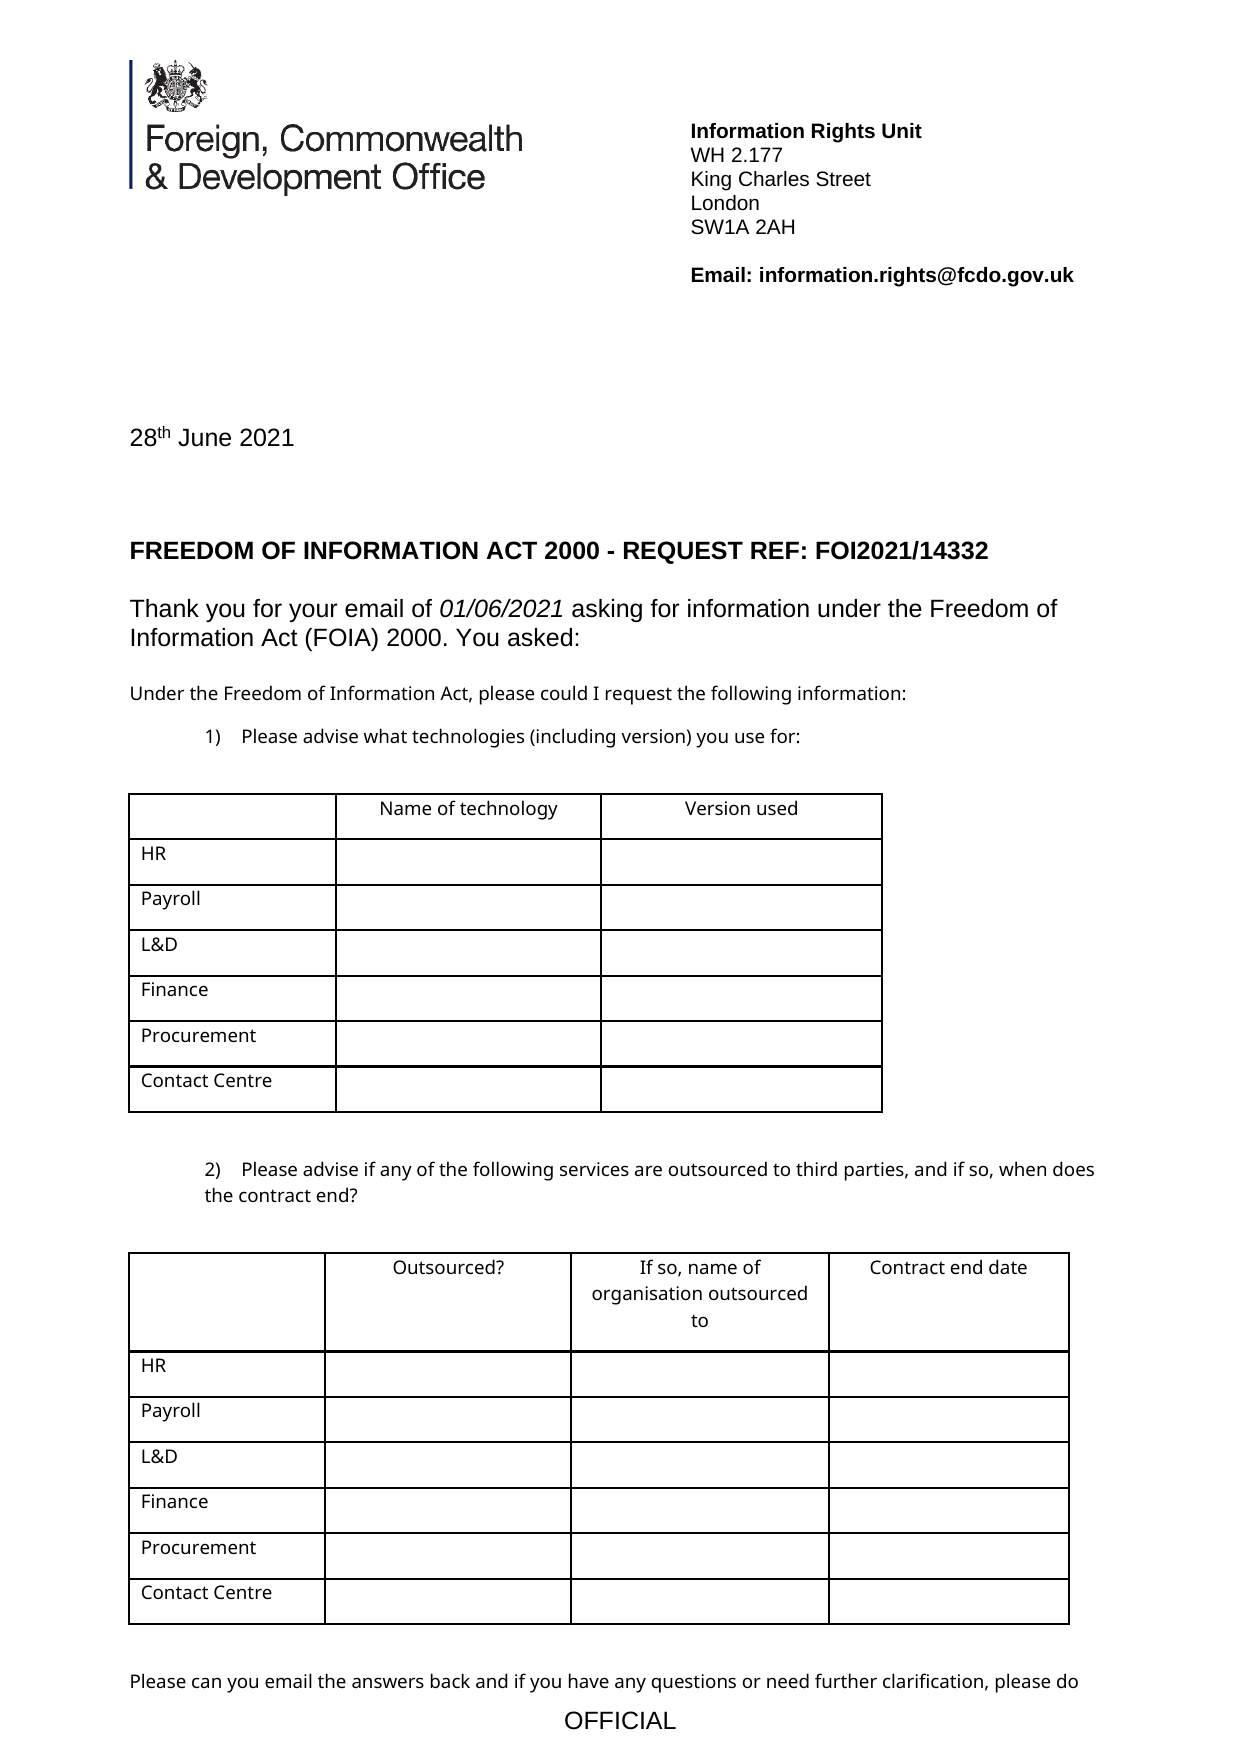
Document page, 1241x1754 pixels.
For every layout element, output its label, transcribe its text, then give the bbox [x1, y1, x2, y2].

table_header [118, 61, 679, 310]
table_cell [326, 1580, 570, 1623]
table_cell [830, 1489, 1068, 1532]
table_cell [830, 1398, 1068, 1441]
table_cell [326, 1398, 570, 1441]
table_cell Information Rights Unit WH 2.177 King Charles Street London SW1A 2AH [679, 119, 1122, 238]
table_cell [572, 1489, 828, 1532]
table_header [151, 94, 162, 103]
table_cell Payroll [130, 1398, 324, 1441]
table_cell [830, 1580, 1068, 1623]
table_cell [679, 426, 838, 450]
table_cell [679, 479, 1122, 508]
table_cell 28th June 2021 [118, 310, 679, 508]
table_cell [602, 931, 881, 974]
table_header [130, 795, 335, 838]
table_header Name of technology [337, 795, 600, 838]
table_cell HR [130, 1353, 324, 1396]
table_cell FREEDOM OF INFORMATION ACT 2000 - REQUEST REF: FOI2021/14332 Thank you for your email of 01/06/2021 asking for information under the Freedom of Information Act (FOIA) 2000. You asked: Under the Freedom of Information Act, please could I request the following information: 1) Please advise what technologies (including version) you use for: 2) Please advise if any of the following services are outsourced to third parties, and if so, when does the contract end? Please can you email the answers back and if you have any questions or need further clarification, please do not hesitate to contact me. I am writing to confirm that we have now completed the search for the information which you requested. I can confirm that the FCDO Services does hold some information relevant to your request. Question 1 FCDO Services is a trading fund of the FCDO and as such uses the technologies provided by the FCDO. The use of these technologies forms part of the terms of the arrangement of this trading fund. Additional information regarding question 1. FCDO Services does not have a contact centre. Question 2 FCDO Services does not outsource any of the functions listed. All such functions are intrinsically linked to the relationship between the FCDO and FCDO Services. Additional information regarding question 2. FCDO Services does not have a contact centre. Once an FOI request is answered, it is considered to be in the public domain. To promote transparency, we may now publish the response and any material released on gov.uk in the FOI releases section. All personal information in the letter will be removed before publishing. The copies of information being supplied to you continue to be protected by the Copyright, Designs and Patents Act 1988. You are free to use it for your own purposes, including any non-commercial research you are doing and for the purposes of news reporting. Any other re-use, for example commercial publication, would require the permission of the copyright holder. Most documents supplied by the FCDO will have been produced by government officials and will be protected by Crown Copyright. To re-use Crown Copyright documents please consult the Open Government Licence v3 on the National Archives website. Information you receive which is not subject to Crown Copyright continues to be protected by the copyright of the person, or organisation, from which the information originated. You must ensure that you gain their permission before reproducing any third party (non-Crown Copyright) information. If you wish to make a complaint or if you would like a review of our decision, please write to the Information Rights Unit, Foreign, Commonwealth & Development Office, Room WH 2.177, King Charles Street, London, SW1A 2AH. E-mail: information.rights@fcdo.gov.uk You have 40 working days to do so from the date of this letter. If you are not content with the outcome of your complaint, you may then apply directly to the Information Commissioner for a decision. Generally, the Information Commissioner cannot make a decision unless you have exhausted the complaints procedure provided by the FCDO. The Information Commissioner can be contacted at: Information Commissioner's Office, Wycliffe House, Water Lane, Wilmslow, Cheshire SK9 5AF, or online at: https://ico.org.uk/make-a-complaint/ Yours sincerely, FDCO Services For information about how the FCDO handles personal information please see our Personal Information Charter [118, 508, 1122, 1693]
table_cell [326, 1443, 570, 1487]
table_cell L&D [130, 931, 335, 974]
table_cell [830, 1534, 1068, 1577]
table_header Outsourced? [326, 1254, 570, 1350]
table_cell [572, 1534, 828, 1577]
table_cell [679, 402, 838, 426]
table_cell Contact Centre [130, 1580, 324, 1623]
table_cell [326, 1489, 570, 1532]
table_cell [337, 886, 600, 929]
table_cell [602, 1022, 881, 1065]
table_cell [838, 402, 1122, 426]
table_cell [572, 1353, 828, 1396]
table_cell [830, 1353, 1068, 1396]
table_cell Finance [130, 1489, 324, 1532]
table_cell [337, 840, 600, 884]
table_cell L&D [130, 1443, 324, 1487]
table_cell [830, 1443, 1068, 1487]
table_cell [337, 1022, 600, 1065]
table_header Version used [602, 795, 881, 838]
table_cell [572, 1443, 828, 1487]
table_cell [602, 977, 881, 1020]
table_cell [326, 1353, 570, 1396]
table_cell [679, 450, 838, 479]
table_cell [337, 931, 600, 974]
table_cell Email: information.rights@fcdo.gov.uk [679, 239, 1122, 310]
table_header Contract end date [830, 1254, 1068, 1350]
table_cell [895, 378, 1122, 402]
table_header [165, 97, 174, 108]
table_cell [602, 1068, 881, 1111]
table_cell Payroll [130, 886, 335, 929]
table_cell [679, 310, 1122, 378]
table_cell [337, 1068, 600, 1111]
table_cell [602, 840, 881, 884]
table_cell [838, 426, 1122, 450]
table_header [679, 61, 1122, 119]
table_cell HR [130, 840, 335, 884]
table_cell [602, 886, 881, 929]
table_cell [572, 1398, 828, 1441]
table_cell Contact Centre [130, 1068, 335, 1111]
table_header [187, 93, 199, 104]
table_header [130, 1254, 324, 1350]
table_cell [326, 1534, 570, 1577]
table_header If so, name of organisation outsourced to [572, 1254, 828, 1350]
table_header [185, 86, 193, 96]
table_cell [337, 977, 600, 1020]
table_cell [572, 1580, 828, 1623]
table_cell Procurement [130, 1022, 335, 1065]
table_cell [838, 450, 1122, 479]
table_cell Finance [130, 977, 335, 1020]
table_cell [679, 378, 895, 402]
table_cell Procurement [130, 1534, 324, 1577]
